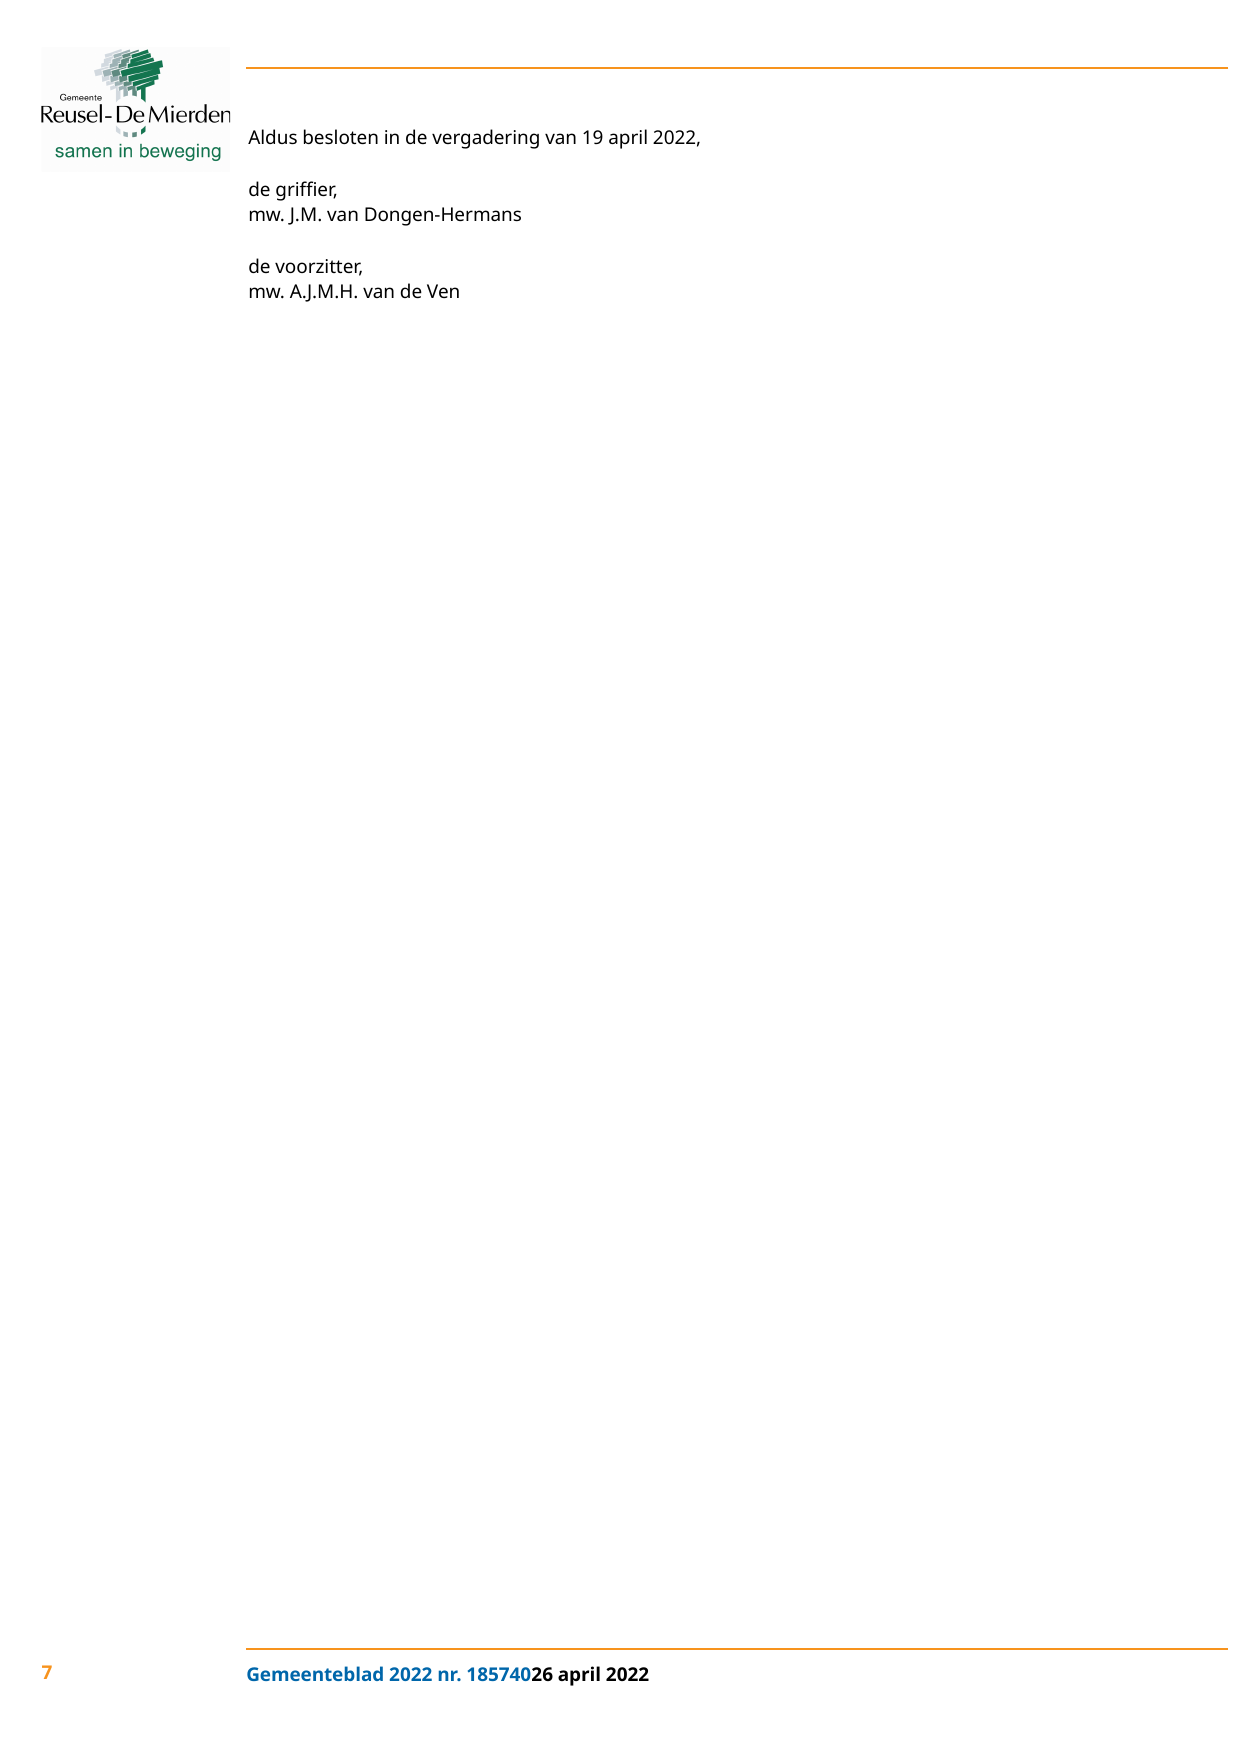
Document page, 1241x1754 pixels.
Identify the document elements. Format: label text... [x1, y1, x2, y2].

text de griffier, [248, 176, 1152, 202]
text mw. J.M. van Dongen-Hermans [248, 202, 1152, 227]
text de voorzitter, [248, 253, 1152, 279]
picture [41, 47, 231, 172]
text mw. A.J.M.H. van de Ven [248, 279, 1152, 304]
text Aldus besloten in de vergadering van 19 april 2022, [248, 124, 1152, 150]
